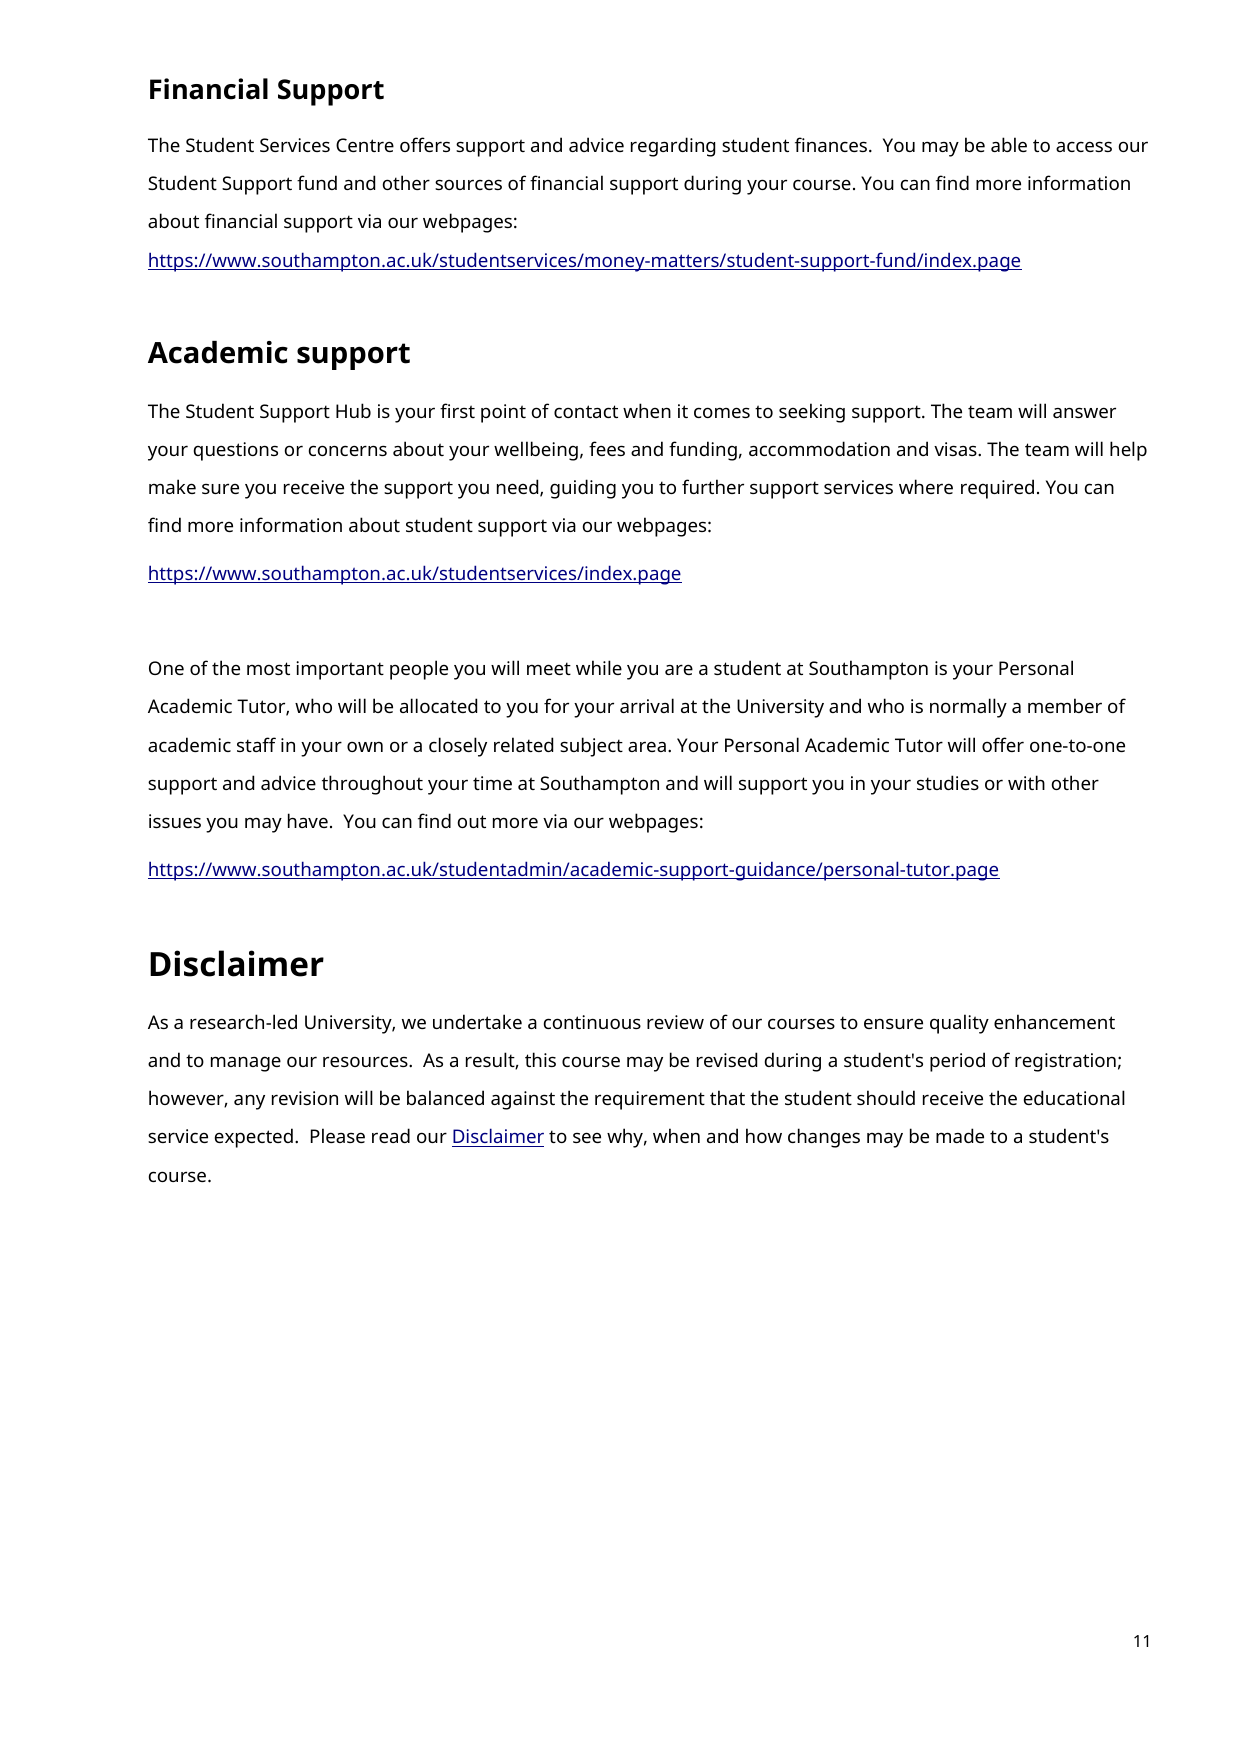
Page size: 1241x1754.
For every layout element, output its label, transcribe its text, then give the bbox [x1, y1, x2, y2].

text The Student Services Centre offers support and advice regarding student finances. You may be able to access our Student Support fund and other sources of financial support during your course. You can find more information about financial support via our webpages: https://www.southampton.ac.uk/studentservices/money-matters/student-support-fund/index.page [148, 132, 1152, 273]
subtitle Academic support [148, 332, 1152, 372]
text https://www.southampton.ac.uk/studentservices/index.page [148, 560, 1152, 586]
text https://www.southampton.ac.uk/studentadmin/academic-support-guidance/personal-tutor.page [148, 856, 1152, 881]
subtitle Disclaimer [148, 941, 1152, 986]
text The Student Support Hub is your first point of contact when it comes to seeking support. The team will answer your questions or concerns about your wellbeing, fees and funding, accommodation and visas. The team will help make sure you receive the support you need, guiding you to further support services where required. You can find more information about student support via our webpages: [148, 398, 1152, 538]
subtitle Financial Support [148, 71, 1152, 108]
text As a research-led University, we undertake a continuous review of our courses to ensure quality enhancement and to manage our resources. As a result, this course may be revised during a student's period of registration; however, any revision will be balanced against the requirement that the student should receive the educational service expected. Please read our Disclaimer to see why, when and how changes may be made to a student's course. [148, 1009, 1152, 1188]
text One of the most important people you will meet while you are a student at Southampton is your Personal Academic Tutor, who will be allocated to you for your arrival at the University and who is normally a member of academic staff in your own or a closely related subject area. Your Personal Academic Tutor will offer one-to-one support and advice throughout your time at Southampton and will support you in your studies or with other issues you may have. You can find out more via our webpages: [148, 655, 1152, 834]
